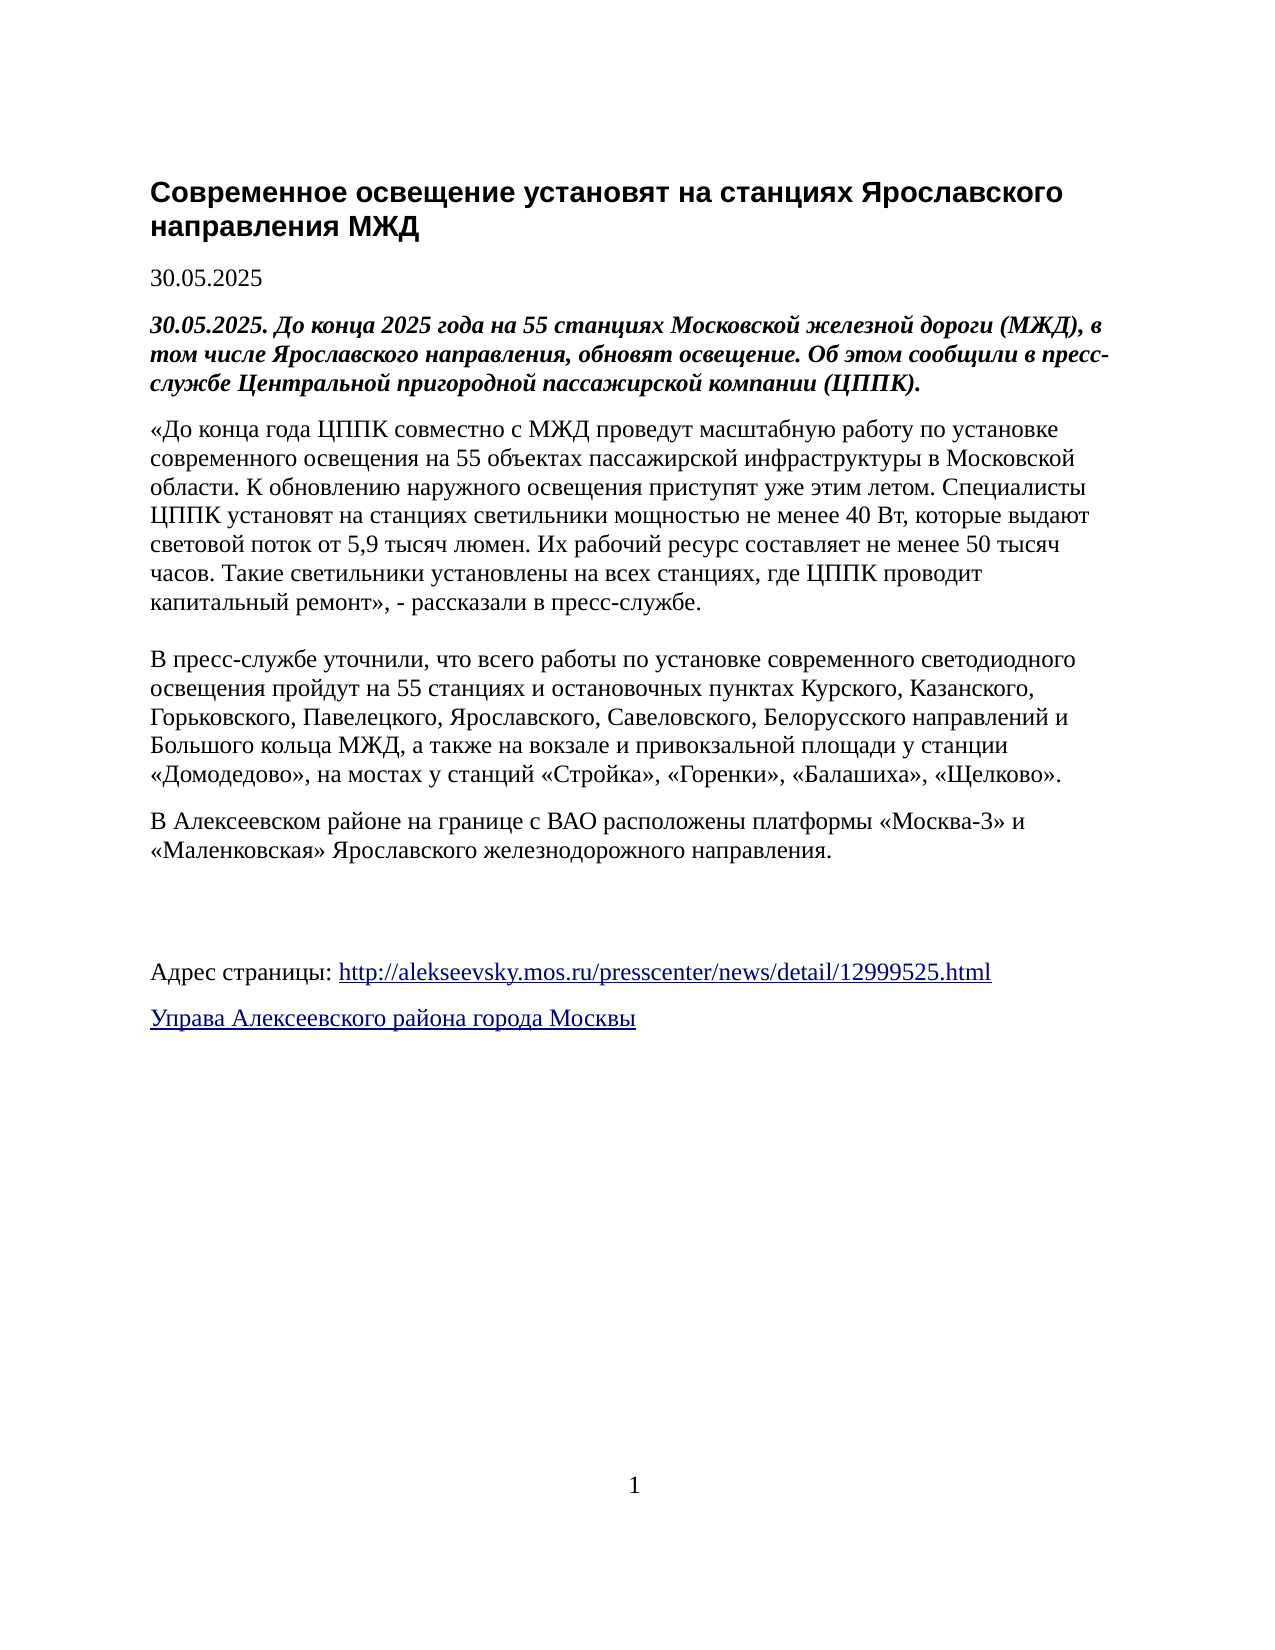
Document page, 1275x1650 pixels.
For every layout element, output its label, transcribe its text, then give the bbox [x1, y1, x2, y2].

text 30.05.2025. До конца 2025 года на 55 станциях Московской железной дороги (МЖД), в том числе Ярославского направления, обновят освещение. Об этом сообщили в пресс-службе Центральной пригородной пассажирской компании (ЦППК). [150, 310, 1125, 396]
text 30.05.2025 [150, 263, 1125, 292]
subtitle Современное освещение установят на станциях Ярославского направления МЖД [150, 175, 1125, 242]
text «До конца года ЦППК совместно с МЖД проведут масштабную работу по установке современного освещения на 55 объектах пассажирской инфраструктуры в Московской области. К обновлению наружного освещения приступят уже этим летом. Специалисты ЦППК установят на станциях светильники мощностью не менее 40 Вт, которые выдают световой поток от 5,9 тысяч люмен. Их рабочий ресурс составляет не менее 50 тысяч часов. Такие светильники установлены на всех станциях, где ЦППК проводит капитальный ремонт», - рассказали в пресс-службе. В пресс-службе уточнили, что всего работы по установке современного светодиодного освещения пройдут на 55 станциях и остановочных пунктах Курского, Казанского, Горьковского, Павелецкого, Ярославского, Савеловского, Белорусского направлений и Большого кольца МЖД, а также на вокзале и привокзальной площади у станции «Домодедово», на мостах у станций «Стройка», «Горенки», «Балашиха», «Щелково». [150, 414, 1125, 788]
text Адрес страницы: http://alekseevsky.mos.ru/presscenter/news/detail/12999525.html [150, 957, 1125, 986]
text В Алексеевском районе на границе с ВАО расположены платформы «Москва-3» и «Маленковская» Ярославского железнодорожного направления. [150, 806, 1125, 863]
text Управа Алексеевского района города Москвы [150, 1003, 1125, 1032]
